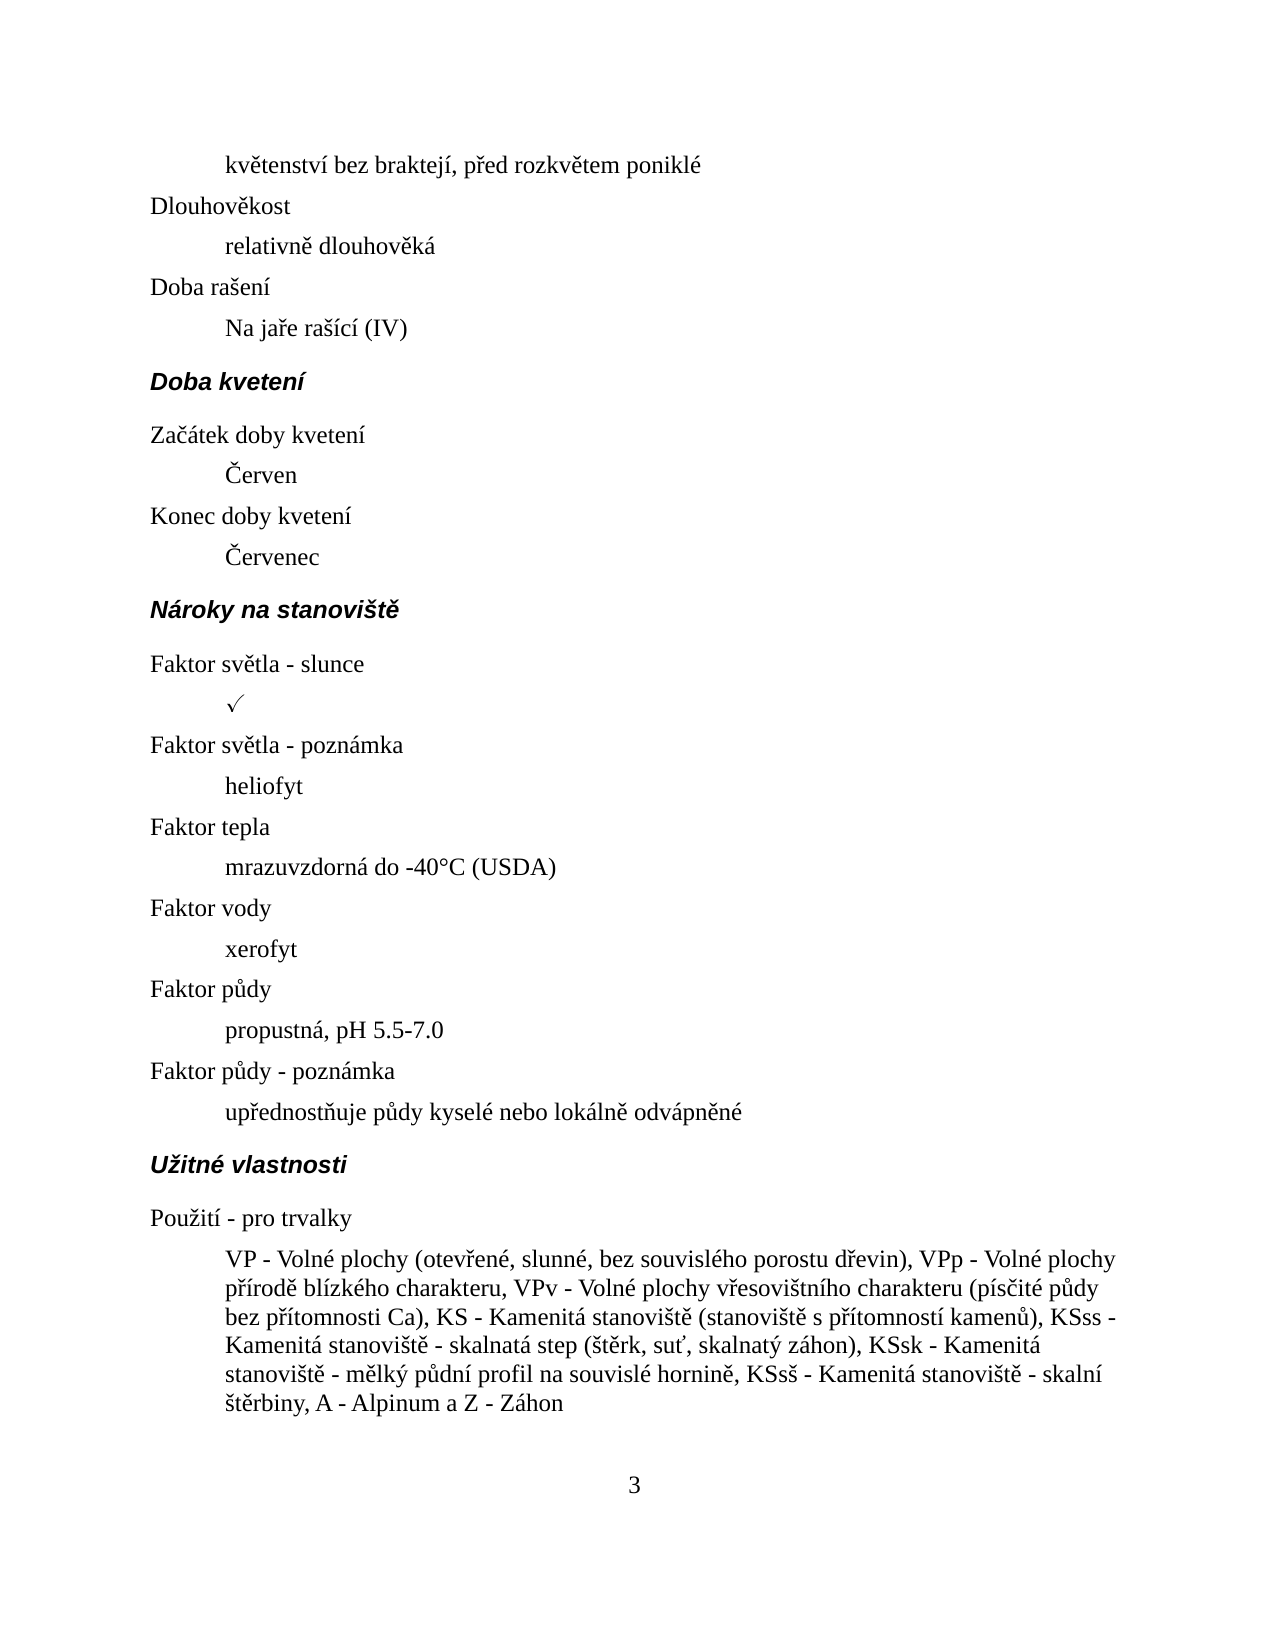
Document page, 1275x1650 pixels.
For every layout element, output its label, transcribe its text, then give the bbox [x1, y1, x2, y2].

text heliofyt [225, 771, 1125, 799]
text Červen [225, 460, 1125, 489]
subtitle Nároky na stanoviště [150, 596, 1125, 624]
text xerofyt [225, 934, 1125, 962]
text Použití - pro trvalky [150, 1203, 1125, 1232]
text Doba rašení [150, 272, 1125, 301]
text upřednostňuje půdy kyselé nebo lokálně odvápněné [225, 1097, 1125, 1125]
subtitle Užitné vlastnosti [150, 1150, 1125, 1179]
text Začátek doby kvetení [150, 420, 1125, 448]
text Dlouhověkost [150, 191, 1125, 219]
text mrazuvzdorná do -40°C (USDA) [225, 852, 1125, 881]
text relativně dlouhověká [225, 231, 1125, 260]
text Na jaře rašící (IV) [225, 313, 1125, 342]
text propustná, pH 5.5-7.0 [225, 1015, 1125, 1044]
text Faktor světla - poznámka [150, 730, 1125, 759]
text Faktor tepla [150, 812, 1125, 840]
text Faktor půdy [150, 974, 1125, 1003]
text Faktor vody [150, 893, 1125, 922]
text VP - Volné plochy (otevřené, slunné, bez souvislého porostu dřevin), VPp - Volné plochy přírodě blízkého charakteru, VPv - Volné plochy vřesovištního charakteru (písčité půdy bez přítomnosti Ca), KS - Kamenitá stanoviště (stanoviště s přítomností kamenů), KSss - Kamenitá stanoviště - skalnatá step (štěrk, suť, skalnatý záhon), KSsk - Kamenitá stanoviště - mělký půdní profil na souvislé hornině, KSsš - Kamenitá stanoviště - skalní štěrbiny, A - Alpinum a Z - Záhon [225, 1244, 1125, 1417]
text Faktor světla - slunce [150, 649, 1125, 677]
text ✓ [225, 689, 1125, 718]
text Konec doby kvetení [150, 501, 1125, 530]
text Faktor půdy - poznámka [150, 1056, 1125, 1085]
text květenství bez braktejí, před rozkvětem poniklé [225, 150, 1125, 179]
subtitle Doba kvetení [150, 367, 1125, 395]
text Červenec [225, 542, 1125, 571]
